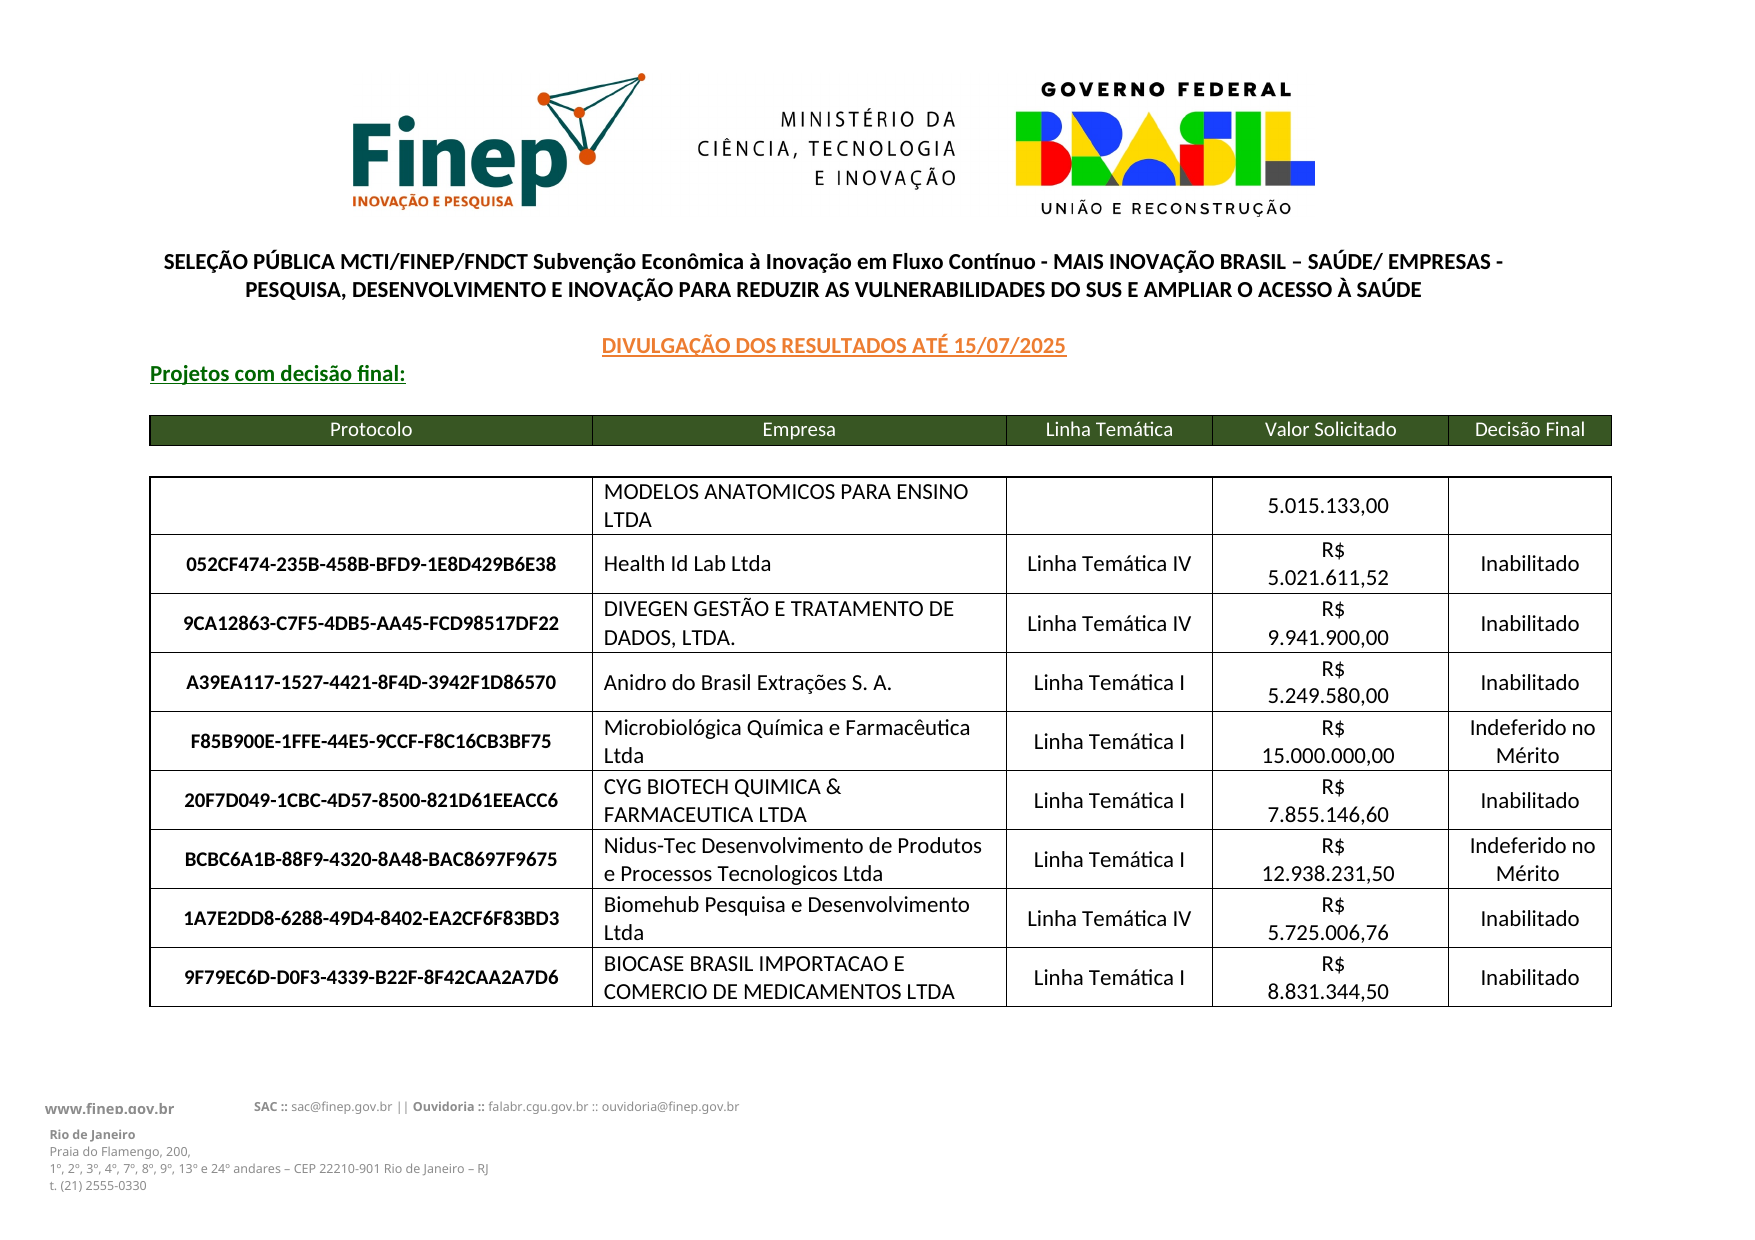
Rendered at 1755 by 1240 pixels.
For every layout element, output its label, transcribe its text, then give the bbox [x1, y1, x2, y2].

table_cell Linha Temática I [1007, 948, 1212, 1006]
table_cell BIOCASE BRASIL IMPORTACAO E COMERCIO DE MEDICAMENTOS LTDA [593, 948, 1006, 1006]
table_cell 9CA12863-C7F5-4DB5-AA45-FCD98517DF22 [151, 594, 592, 652]
table_cell Linha Temática I [1007, 712, 1212, 770]
table_cell Linha Temática IV [1007, 535, 1212, 593]
table_cell R$ 7.855.146,60 [1213, 771, 1448, 829]
table_cell R$ 8.831.344,50 [1213, 948, 1448, 1006]
table_cell 052CF474-235B-458B-BFD9-1E8D429B6E38 [151, 535, 592, 593]
table_cell Inabilitado [1449, 535, 1611, 593]
table_cell Linha Temática IV [1007, 889, 1212, 947]
table_cell Anidro do Brasil Extrações S. A. [593, 653, 1006, 711]
table_cell Indeferido no Mérito [1449, 712, 1611, 770]
table_cell Inabilitado [1449, 653, 1611, 711]
table_cell Linha Temática I [1007, 830, 1212, 888]
table_cell Linha Temática IV [1007, 594, 1212, 652]
table_cell R$ 5.021.611,52 [1213, 535, 1448, 593]
table_cell 9F79EC6D-D0F3-4339-B22F-8F42CAA2A7D6 [151, 948, 592, 1006]
table_cell Microbiológica Química e Farmacêutica Ltda [593, 712, 1006, 770]
table_cell F85B900E-1FFE-44E5-9CCF-F8C16CB3BF75 [151, 712, 592, 770]
table_cell BCBC6A1B-88F9-4320-8A48-BAC8697F9675 [151, 830, 592, 888]
table_cell R$ 9.941.900,00 [1213, 594, 1448, 652]
table_cell Inabilitado [1449, 889, 1611, 947]
table_cell R$ 5.249.580,00 [1213, 653, 1448, 711]
table_cell A39EA117-1527-4421-8F4D-3942F1D86570 [151, 653, 592, 711]
table_cell MODELOS ANATOMICOS PARA ENSINO LTDA [593, 478, 1006, 533]
table_cell [151, 478, 592, 533]
table_cell Inabilitado [1449, 948, 1611, 1006]
table_cell CYG BIOTECH QUIMICA & FARMACEUTICA LTDA [593, 771, 1006, 829]
table_cell Linha Temática I [1007, 653, 1212, 711]
table_cell Inabilitado [1449, 594, 1611, 652]
table_cell [1007, 478, 1212, 533]
table_cell Indeferido no Mérito [1449, 830, 1611, 888]
table_cell 20F7D049-1CBC-4D57-8500-821D61EEACC6 [151, 771, 592, 829]
table_cell R$ 12.938.231,50 [1213, 830, 1448, 888]
table_cell Inabilitado [1449, 771, 1611, 829]
table_cell 5.015.133,00 [1213, 478, 1448, 533]
table_cell R$ 15.000.000,00 [1213, 712, 1448, 770]
table_cell Linha Temática I [1007, 771, 1212, 829]
table_cell [1449, 478, 1611, 533]
table_cell DIVEGEN GESTÃO E TRATAMENTO DE DADOS, LTDA. [593, 594, 1006, 652]
table_cell 1A7E2DD8-6288-49D4-8402-EA2CF6F83BD3 [151, 889, 592, 947]
table_cell Health Id Lab Ltda [593, 535, 1006, 593]
table_cell R$ 5.725.006,76 [1213, 889, 1448, 947]
table_cell Biomehub Pesquisa e Desenvolvimento Ltda [593, 889, 1006, 947]
table_cell Nidus-Tec Desenvolvimento de Produtos e Processos Tecnologicos Ltda [593, 830, 1006, 888]
